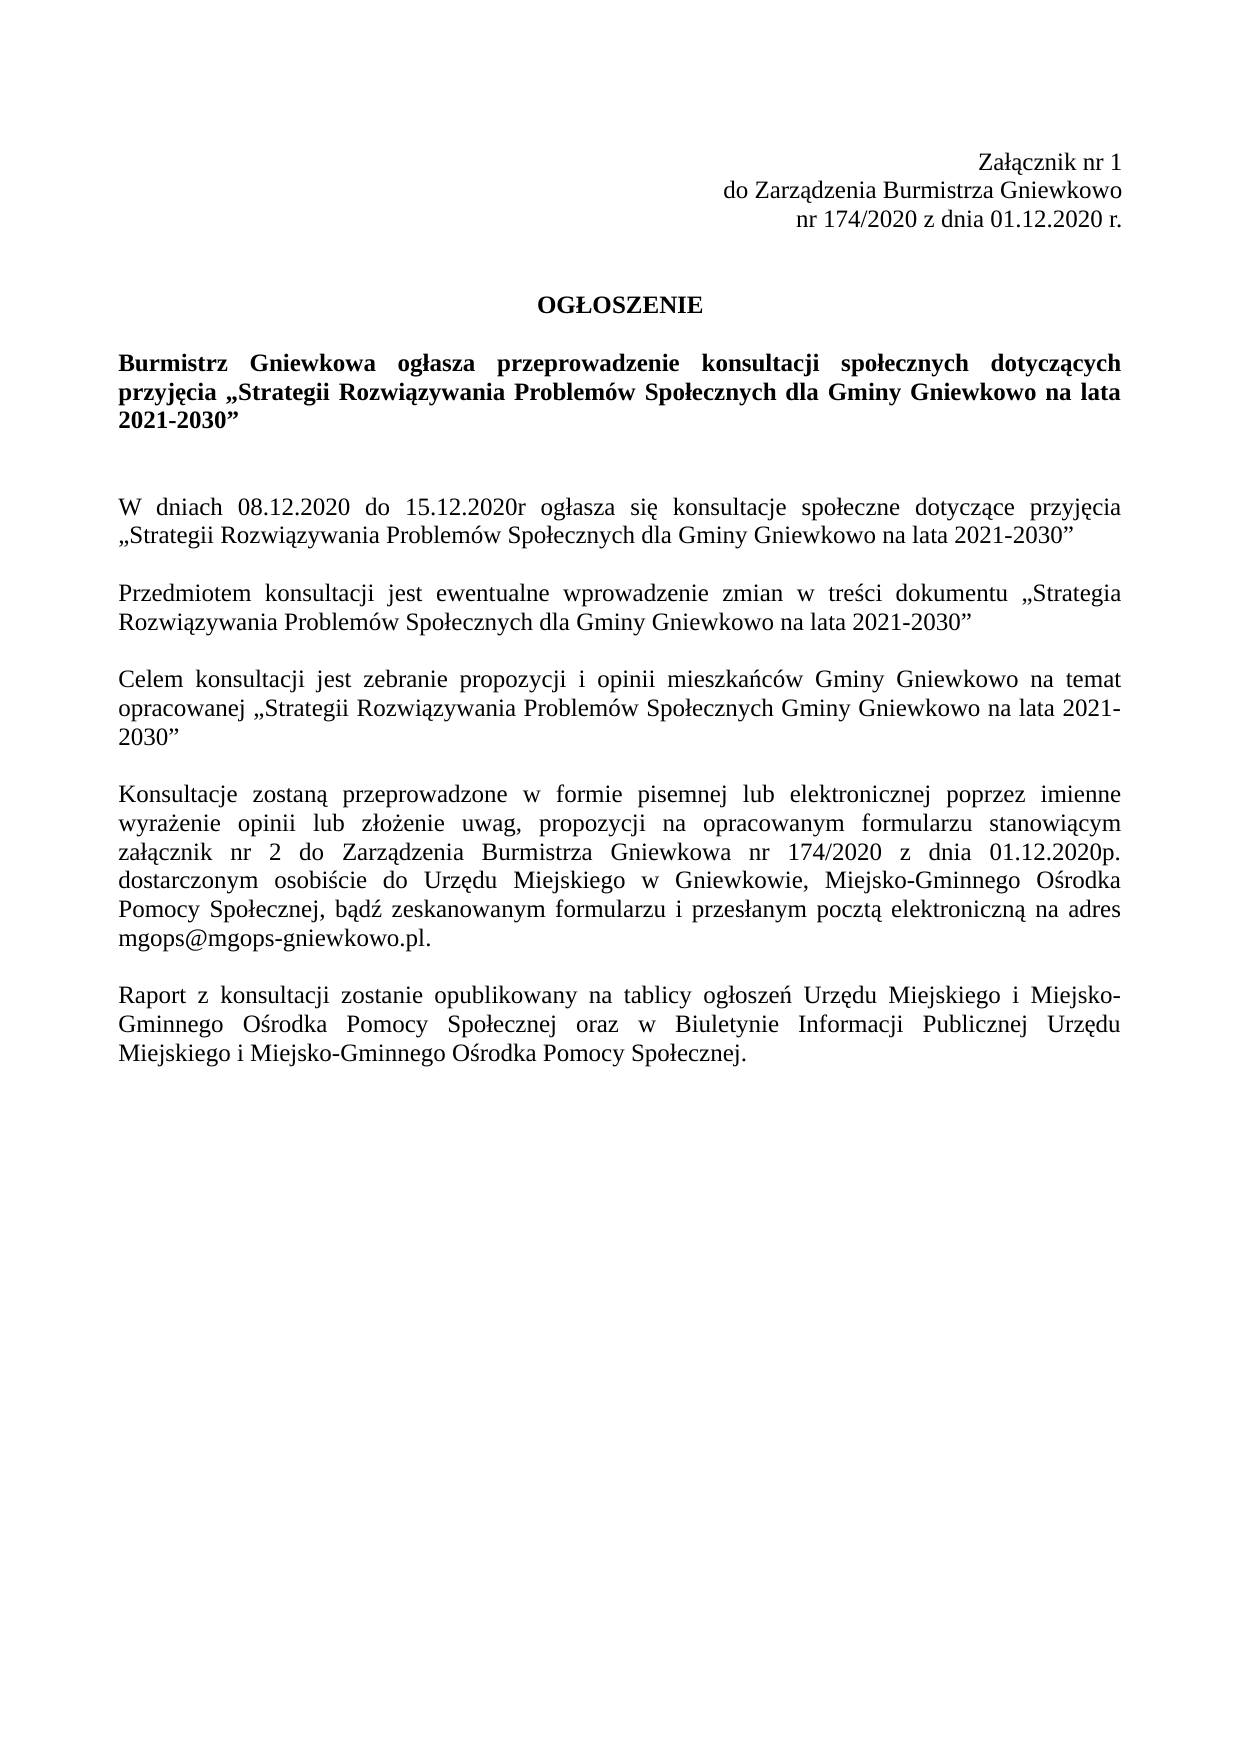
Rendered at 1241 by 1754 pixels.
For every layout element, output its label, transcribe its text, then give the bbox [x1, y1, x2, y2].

text Celem konsultacji jest zebranie propozycji i opinii mieszkańców Gminy Gniewkowo na temat opracowanej „Strategii Rozwiązywania Problemów Społecznych Gminy Gniewkowo na lata 2021-2030” [118, 664, 1122, 751]
text OGŁOSZENIE [118, 291, 1122, 319]
text Raport z konsultacji zostanie opublikowany na tablicy ogłoszeń Urzędu Miejskiego i Miejsko-Gminnego Ośrodka Pomocy Społecznej oraz w Biuletynie Informacji Publicznej Urzędu Miejskiego i Miejsko-Gminnego Ośrodka Pomocy Społecznej. [118, 981, 1122, 1067]
text nr 174/2020 z dnia 01.12.2020 r. [118, 204, 1122, 233]
text W dniach 08.12.2020 do 15.12.2020r ogłasza się konsultacje społeczne dotyczące przyjęcia „Strategii Rozwiązywania Problemów Społecznych dla Gminy Gniewkowo na lata 2021-2030” [118, 492, 1122, 549]
text do Zarządzenia Burmistrza Gniewkowo [118, 176, 1122, 204]
text Przedmiotem konsultacji jest ewentualne wprowadzenie zmian w treści dokumentu „Strategia Rozwiązywania Problemów Społecznych dla Gminy Gniewkowo na lata 2021-2030” [118, 578, 1122, 636]
text Konsultacje zostaną przeprowadzone w formie pisemnej lub elektronicznej poprzez imienne wyrażenie opinii lub złożenie uwag, propozycji na opracowanym formularzu stanowiącym załącznik nr 2 do Zarządzenia Burmistrza Gniewkowa nr 174/2020 z dnia 01.12.2020p. dostarczonym osobiście do Urzędu Miejskiego w Gniewkowie, Miejsko-Gminnego Ośrodka Pomocy Społecznej, bądź zeskanowanym formularzu i przesłanym pocztą elektroniczną na adres mgops@mgops-gniewkowo.pl. [118, 779, 1122, 952]
text Burmistrz Gniewkowa ogłasza przeprowadzenie konsultacji społecznych dotyczących przyjęcia „Strategii Rozwiązywania Problemów Społecznych dla Gminy Gniewkowo na lata 2021-2030” [118, 348, 1122, 434]
text Załącznik nr 1 [118, 147, 1122, 176]
